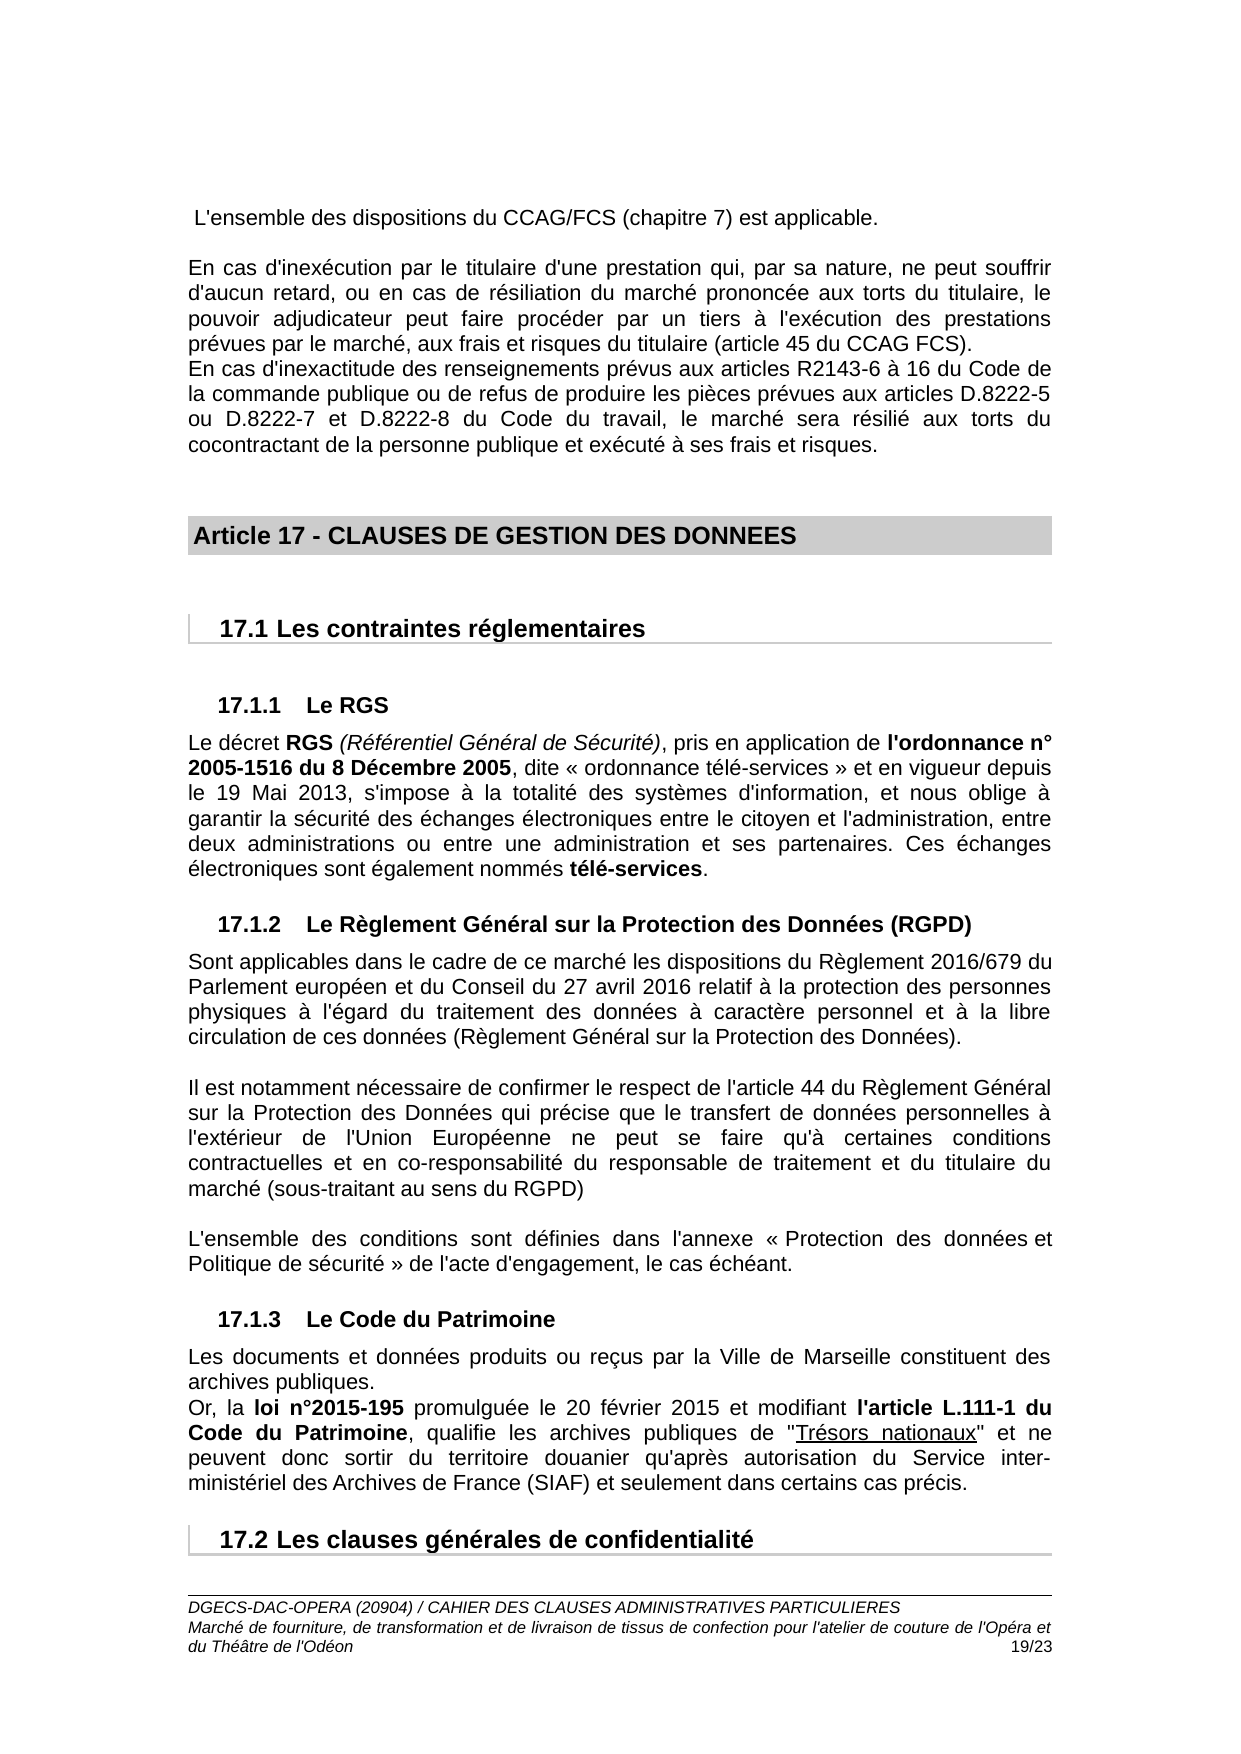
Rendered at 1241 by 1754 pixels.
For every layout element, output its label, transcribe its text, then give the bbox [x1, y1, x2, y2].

text En cas d'inexactitude des renseignements prévus aux articles R2143-6 à 16 du Code de la commande publique ou de refus de produire les pièces prévues aux articles D.8222-5 ou D.8222-7 et D.8222-8 du Code du travail, le marché sera résilié aux torts du cocontractant de la personne publique et exécuté à ses frais et risques. [188, 356, 1052, 457]
text Sont applicables dans le cadre de ce marché les dispositions du Règlement 2016/679 du Parlement européen et du Conseil du 27 avril 2016 relatif à la protection des personnes physiques à l'égard du traitement des données à caractère personnel et à la libre circulation de ces données (Règlement Général sur la Protection des Données). [188, 949, 1052, 1049]
subtitle Le Code du Patrimoine [188, 1306, 1052, 1332]
text Or, la loi n°2015-195 promulguée le 20 février 2015 et modifiant l'article L.111-1 du Code du Patrimoine, qualifie les archives publiques de "Trésors nationaux" et ne peuvent donc sortir du territoire douanier qu'après autorisation du Service inter-ministériel des Archives de France (SIAF) et seulement dans certains cas précis. [188, 1394, 1052, 1495]
subtitle Le RGS [188, 692, 1052, 718]
subtitle Le Règlement Général sur la Protection des Données (RGPD) [188, 911, 1052, 937]
text Le décret RGS (Référentiel Général de Sécurité), pris en application de l'ordonnance n° 2005-1516 du 8 Décembre 2005, dite « ordonnance télé-services » et en vigueur depuis le 19 Mai 2013, s'impose à la totalité des systèmes d'information, et nous oblige à garantir la sécurité des échanges électroniques entre le citoyen et l'administration, entre deux administrations ou entre une administration et ses partenaires. Ces échanges électroniques sont également nommés télé-services. [188, 730, 1052, 881]
text L'ensemble des conditions sont définies dans l'annexe « Protection des données et Politique de sécurité » de l'acte d'engagement, le cas échéant. [188, 1226, 1052, 1276]
subtitle Les clauses générales de confidentialité [190, 1525, 1052, 1553]
text Les documents et données produits ou reçus par la Ville de Marseille constituent des archives publiques. [188, 1344, 1052, 1394]
text En cas d'inexécution par le titulaire d'une prestation qui, par sa nature, ne peut souffrir d'aucun retard, ou en cas de résiliation du marché prononcée aux torts du titulaire, le pouvoir adjudicateur peut faire procéder par un tiers à l'exécution des prestations prévues par le marché, aux frais et risques du titulaire (article 45 du CCAG FCS). [188, 255, 1052, 356]
text L'ensemble des dispositions du CCAG/FCS (chapitre 7) est applicable. [188, 204, 1052, 230]
subtitle CLAUSES DE GESTION DES DONNEES [190, 518, 1050, 553]
text Il est notamment nécessaire de confirmer le respect de l'article 44 du Règlement Général sur la Protection des Données qui précise que le transfert de données personnelles à l'extérieur de l'Union Européenne ne peut se faire qu'à certaines conditions contractuelles et en co-responsabilité du responsable de traitement et du titulaire du marché (sous-traitant au sens du RGPD) [188, 1075, 1052, 1201]
subtitle Les contraintes réglementaires [190, 614, 1052, 642]
